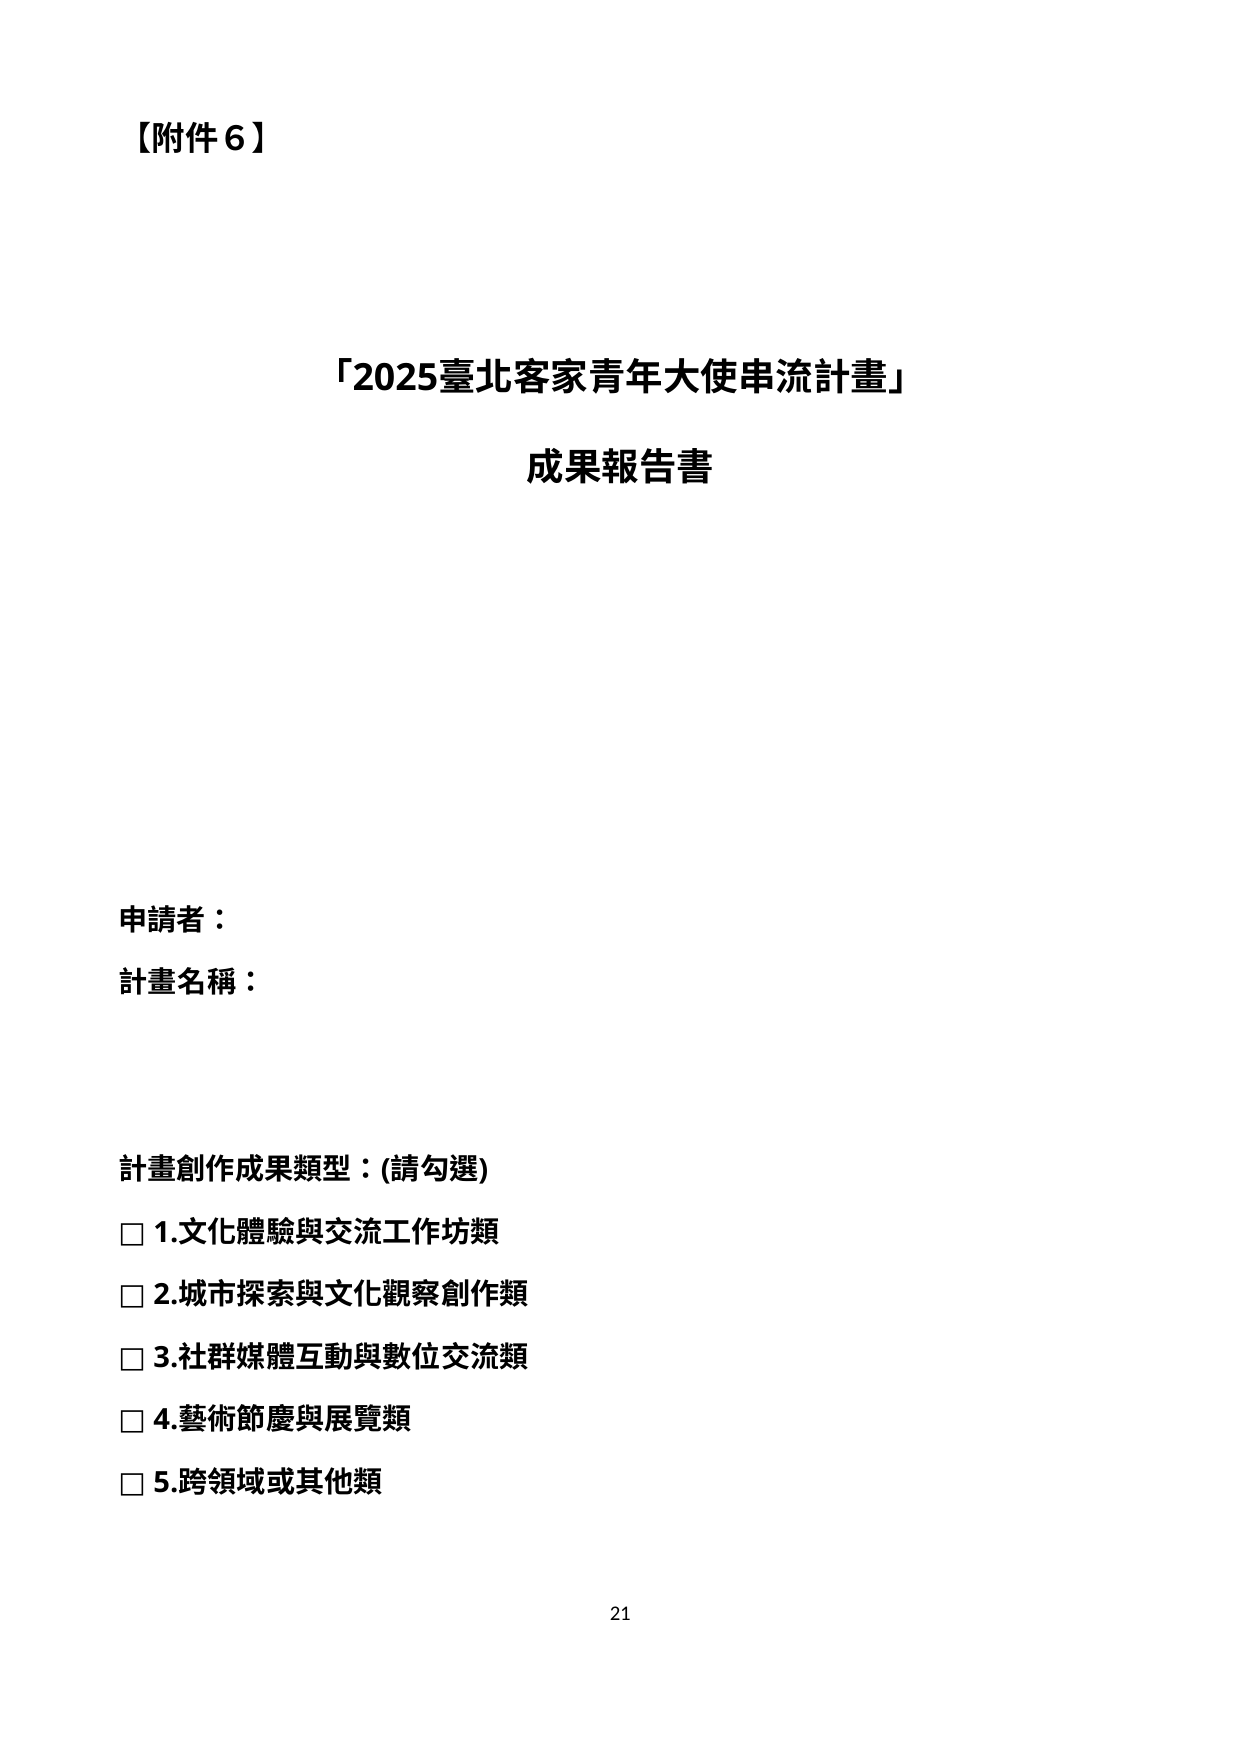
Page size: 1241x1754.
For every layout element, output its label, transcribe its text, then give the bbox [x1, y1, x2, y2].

text 計畫創作成果類型：(請勾選) [118, 1126, 1122, 1188]
text 成果報告書 [118, 422, 1122, 485]
text □ 5.跨領域或其他類 [118, 1438, 1122, 1501]
text 申請者： [118, 876, 1122, 938]
text 計畫名稱： [118, 938, 1122, 1001]
text □ 4.藝術節慶與展覽類 [118, 1376, 1122, 1438]
text □ 1.文化體驗與交流工作坊類 [118, 1188, 1122, 1251]
text □ 2.城市探索與文化觀察創作類 [118, 1251, 1122, 1313]
text □ 3.社群媒體互動與數位交流類 [118, 1313, 1122, 1376]
text 【附件６】 [118, 94, 1122, 157]
text 「2025臺北客家青年大使串流計畫」 [118, 333, 1122, 395]
